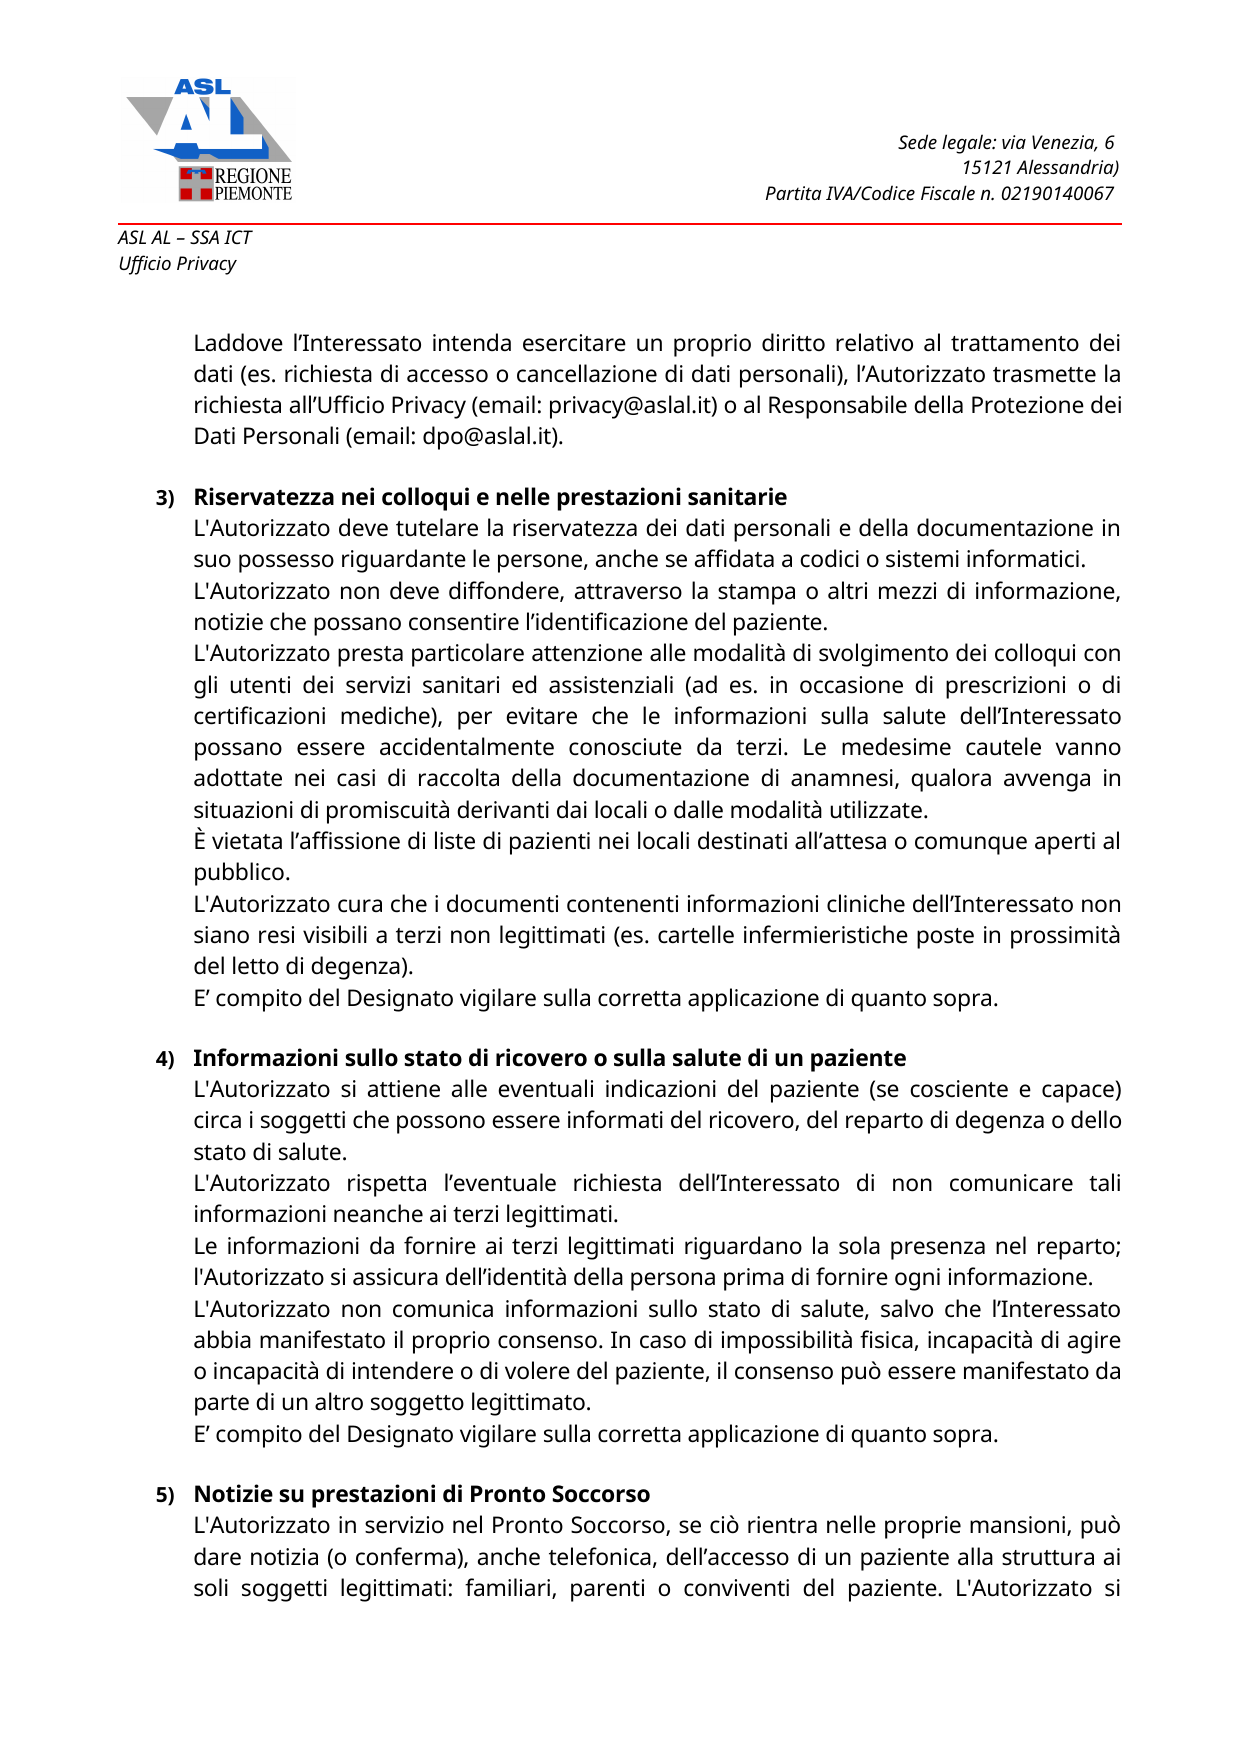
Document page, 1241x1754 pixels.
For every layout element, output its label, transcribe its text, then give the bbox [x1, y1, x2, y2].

subtitle L'Autorizzato in servizio nel Pronto Soccorso, se ciò rientra nelle proprie mansioni, può dare notizia (o conferma), anche telefonica, dell’accesso di un paziente alla struttura ai soli soggetti legittimati: familiari, parenti o conviventi del paziente. L'Autorizzato si [193, 1509, 1122, 1603]
subtitle Le informazioni da fornire ai terzi legittimati riguardano la sola presenza nel reparto; l'Autorizzato si assicura dell’identità della persona prima di fornire ogni informazione. [193, 1230, 1122, 1292]
list Notizie su prestazioni di Pronto Soccorso [156, 1478, 1122, 1509]
subtitle E’ compito del Designato vigilare sulla corretta applicazione di quanto sopra. [193, 982, 1122, 1013]
subtitle L'Autorizzato non comunica informazioni sullo stato di salute, salvo che l’Interessato abbia manifestato il proprio consenso. In caso di impossibilità fisica, incapacità di agire o incapacità di intendere o di volere del paziente, il consenso può essere manifestato da parte di un altro soggetto legittimato. [193, 1293, 1122, 1418]
subtitle L'Autorizzato cura che i documenti contenenti informazioni cliniche dell’Interessato non siano resi visibili a terzi non legittimati (es. cartelle infermieristiche poste in prossimità del letto di degenza). [193, 888, 1122, 981]
subtitle L'Autorizzato rispetta l’eventuale richiesta dell’Interessato di non comunicare tali informazioni neanche ai terzi legittimati. [193, 1167, 1122, 1230]
subtitle L'Autorizzato presta particolare attenzione alle modalità di svolgimento dei colloqui con gli utenti dei servizi sanitari ed assistenziali (ad es. in occasione di prescrizioni o di certificazioni mediche), per evitare che le informazioni sulla salute dell’Interessato possano essere accidentalmente conosciute da terzi. Le medesime cautele vanno adottate nei casi di raccolta della documentazione di anamnesi, qualora avvenga in situazioni di promiscuità derivanti dai locali o dalle modalità utilizzate. [193, 637, 1122, 825]
subtitle L'Autorizzato deve tutelare la riservatezza dei dati personali e della documentazione in suo possesso riguardante le persone, anche se affidata a codici o sistemi informatici. [193, 512, 1122, 574]
subtitle L'Autorizzato non deve diffondere, attraverso la stampa o altri mezzi di informazione, notizie che possano consentire l’identificazione del paziente. [193, 574, 1122, 637]
subtitle Laddove l’Interessato intenda esercitare un proprio diritto relativo al trattamento dei dati (es. richiesta di accesso o cancellazione di dati personali), l’Autorizzato trasmette la richiesta all’Ufficio Privacy (email: privacy@aslal.it) o al Responsabile della Protezione dei Dati Personali (email: dpo@aslal.it). [193, 327, 1122, 452]
subtitle È vietata l’affissione di liste di pazienti nei locali destinati all’attesa o comunque aperti al pubblico. [193, 825, 1122, 887]
picture [121, 77, 296, 203]
list Riservatezza nei colloqui e nelle prestazioni sanitarie [156, 480, 1122, 512]
list Informazioni sullo stato di ricovero o sulla salute di un paziente [156, 1042, 1122, 1073]
subtitle E’ compito del Designato vigilare sulla corretta applicazione di quanto sopra. [193, 1418, 1122, 1449]
subtitle L'Autorizzato si attiene alle eventuali indicazioni del paziente (se cosciente e capace) circa i soggetti che possono essere informati del ricovero, del reparto di degenza o dello stato di salute. [193, 1073, 1122, 1167]
